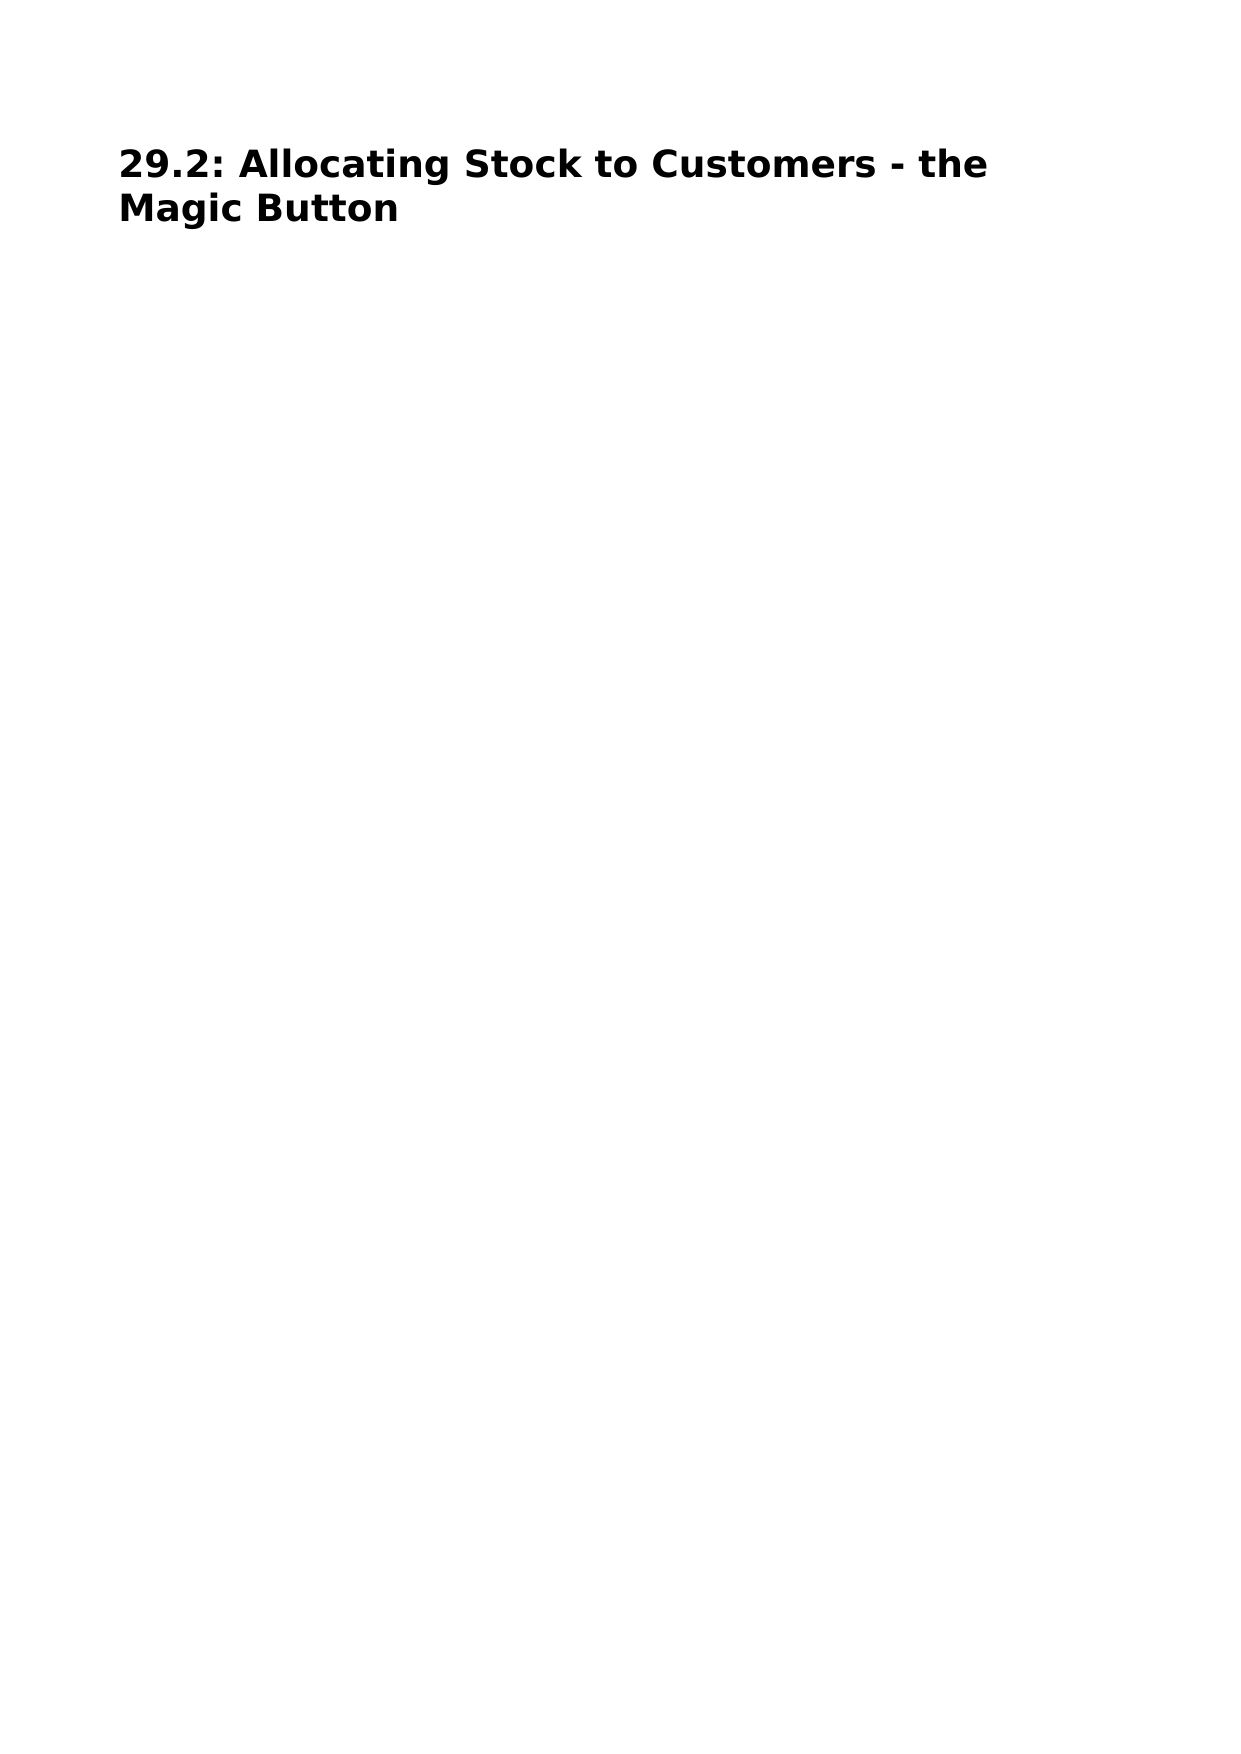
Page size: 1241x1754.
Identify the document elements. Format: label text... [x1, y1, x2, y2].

subtitle 29.2: Allocating Stock to Customers - the Magic Button [118, 143, 1122, 230]
